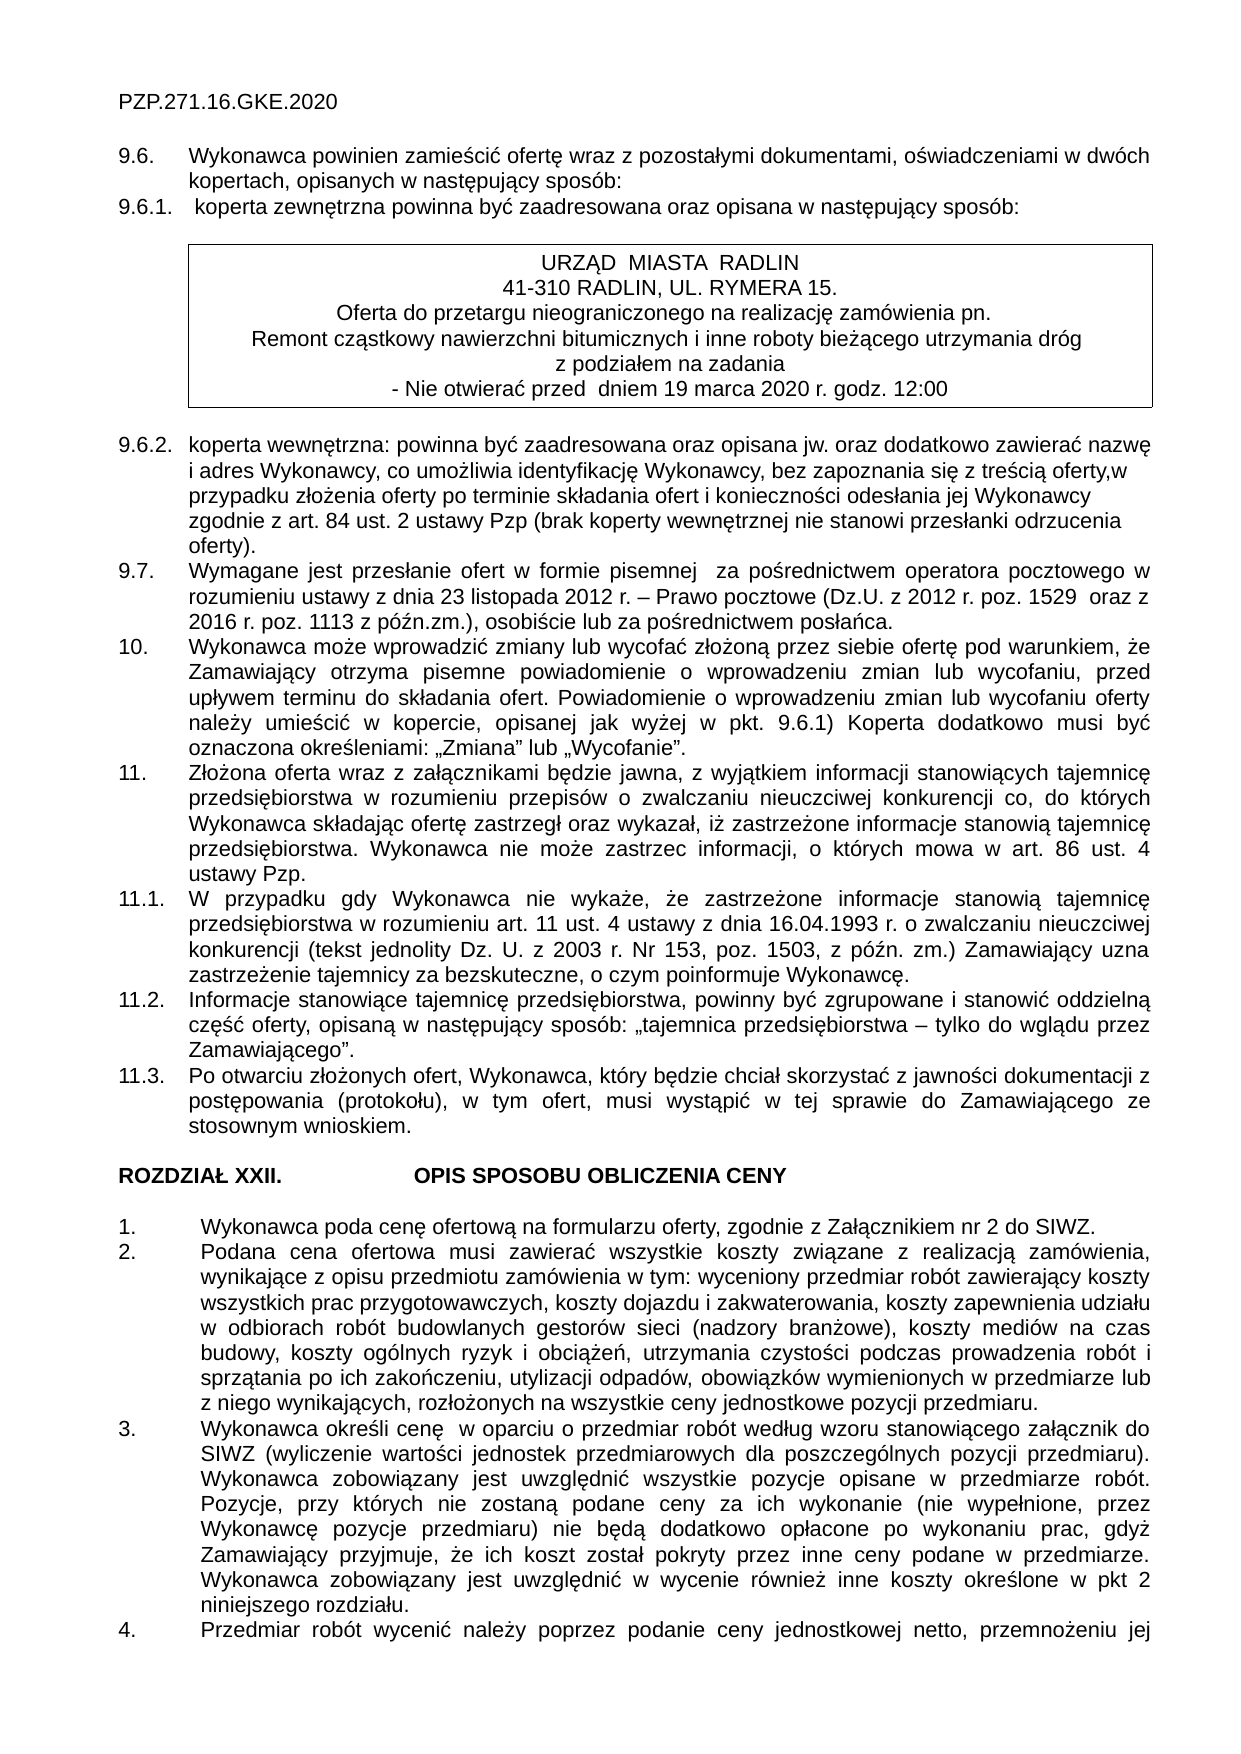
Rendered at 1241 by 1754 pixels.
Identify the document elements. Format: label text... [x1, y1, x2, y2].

table_header Wykonawca poda cenę ofertową na formularzu oferty, zgodnie z Załącznikiem nr 2 do SIWZ. [200, 1214, 1152, 1239]
table_cell Wykonawca może wprowadzić zmiany lub wycofać złożoną przez siebie ofertę pod warunkiem, że Zamawiający otrzyma pisemne powiadomienie o wprowadzeniu zmian lub wycofaniu, przed upływem terminu do składania ofert. Powiadomienie o wprowadzeniu zmian lub wycofaniu oferty należy umieścić w kopercie, opisanej jak wyżej w pkt. 9.6.1) Koperta dodatkowo musi być oznaczona określeniami: „Zmiana” lub „Wycofanie”. [188, 634, 1152, 760]
table_cell Wykonawca powinien zamieścić ofertę wraz z pozostałymi dokumentami, oświadczeniami w dwóch kopertach, opisanych w następujący sposób: [188, 143, 1152, 194]
table_cell 10. [118, 634, 188, 760]
table_cell 9.6.1. [118, 194, 188, 407]
table_cell koperta wewnętrzna: powinna być zaadresowana oraz opisana jw. oraz dodatkowo zawierać nazwę i adres Wykonawcy, co umożliwia identyfikację Wykonawcy, bez zapoznania się z treścią oferty,w przypadku złożenia oferty po terminie składania ofert i konieczności odesłania jej Wykonawcy zgodnie z art. 84 ust. 2 ustawy Pzp (brak koperty wewnętrznej nie stanowi przesłanki odrzucenia oferty). [188, 408, 1152, 558]
table_cell W przypadku gdy Wykonawca nie wykaże, że zastrzeżone informacje stanowią tajemnicę przedsiębiorstwa w rozumieniu art. 11 ust. 4 ustawy z dnia 16.04.1993 r. o zwalczaniu nieuczciwej konkurencji (tekst jednolity Dz. U. z 2003 r. Nr 153, poz. 1503, z późn. zm.) Zamawiający uzna zastrzeżenie tajemnicy za bezskuteczne, o czym poinformuje Wykonawcę. [188, 886, 1152, 987]
table_cell Złożona oferta wraz z załącznikami będzie jawna, z wyjątkiem informacji stanowiących tajemnicę przedsiębiorstwa w rozumieniu przepisów o zwalczaniu nieuczciwej konkurencji co, do których Wykonawca składając ofertę zastrzegł oraz wykazał, iż zastrzeżone informacje stanowią tajemnicę przedsiębiorstwa. Wykonawca nie może zastrzec informacji, o których mowa w art. 86 ust. 4 ustawy Pzp. [188, 760, 1152, 886]
table_header URZĄD MIASTA RADLIN 41-310 RADLIN, UL. RYMERA 15. Oferta do przetargu nieograniczonego na realizację zamówienia pn. Remont cząstkowy nawierzchni bitumicznych i inne roboty bieżącego utrzymania dróg z podziałem na zadania - Nie otwierać przed dniem 19 marca 2020 r. godz. 12:00 [189, 245, 1152, 407]
table_cell koperta zewnętrzna powinna być zaadresowana oraz opisana w następujący sposób: [188, 194, 1152, 244]
text ROZDZIAŁ XXII. OPIS SPOSOBU OBLICZENIA CENY [118, 1163, 1152, 1188]
table_cell 9.6. [118, 143, 188, 194]
table_cell Przedmiar robót wycenić należy poprzez podanie ceny jednostkowej netto, przemnożeniu jej [200, 1617, 1152, 1642]
table_cell Po otwarciu złożonych ofert, Wykonawca, który będzie chciał skorzystać z jawności dokumentacji z postępowania (protokołu), w tym ofert, musi wystąpić w tej sprawie do Zamawiającego ze stosownym wnioskiem. [188, 1063, 1152, 1138]
table_cell 3. [118, 1415, 200, 1617]
table_cell 4. [118, 1617, 200, 1642]
table_cell 9.7. [118, 558, 188, 634]
table_cell 11.1. [118, 886, 188, 987]
table_cell 11. [118, 760, 188, 886]
table_cell Podana cena ofertowa musi zawierać wszystkie koszty związane z realizacją zamówienia, wynikające z opisu przedmiotu zamówienia w tym: wyceniony przedmiar robót zawierający koszty wszystkich prac przygotowawczych, koszty dojazdu i zakwaterowania, koszty zapewnienia udziału w odbiorach robót budowlanych gestorów sieci (nadzory branżowe), koszty mediów na czas budowy, koszty ogólnych ryzyk i obciążeń, utrzymania czystości podczas prowadzenia robót i sprzątania po ich zakończeniu, utylizacji odpadów, obowiązków wymienionych w przedmiarze lub z niego wynikających, rozłożonych na wszystkie ceny jednostkowe pozycji przedmiaru. [200, 1239, 1152, 1415]
table_cell 11.2. [118, 987, 188, 1062]
table_cell 2. [118, 1239, 200, 1415]
table_header 1. [118, 1214, 200, 1239]
table_cell 11.3. [118, 1063, 188, 1138]
table_cell 9.6.2. [118, 407, 188, 558]
table_cell Wykonawca określi cenę w oparciu o przedmiar robót według wzoru stanowiącego załącznik do SIWZ (wyliczenie wartości jednostek przedmiarowych dla poszczególnych pozycji przedmiaru). Wykonawca zobowiązany jest uwzględnić wszystkie pozycje opisane w przedmiarze robót. Pozycje, przy których nie zostaną podane ceny za ich wykonanie (nie wypełnione, przez Wykonawcę pozycje przedmiaru) nie będą dodatkowo opłacone po wykonaniu prac, gdyż Zamawiający przyjmuje, że ich koszt został pokryty przez inne ceny podane w przedmiarze. Wykonawca zobowiązany jest uwzględnić w wycenie również inne koszty określone w pkt 2 niniejszego rozdziału. [200, 1415, 1152, 1617]
table_cell Informacje stanowiące tajemnicę przedsiębiorstwa, powinny być zgrupowane i stanowić oddzielną część oferty, opisaną w następujący sposób: „tajemnica przedsiębiorstwa – tylko do wglądu przez Zamawiającego”. [188, 987, 1152, 1062]
table_cell Wymagane jest przesłanie ofert w formie pisemnej za pośrednictwem operatora pocztowego w rozumieniu ustawy z dnia 23 listopada 2012 r. – Prawo pocztowe (Dz.U. z 2012 r. poz. 1529 oraz z 2016 r. poz. 1113 z późn.zm.), osobiście lub za pośrednictwem posłańca. [188, 558, 1152, 634]
